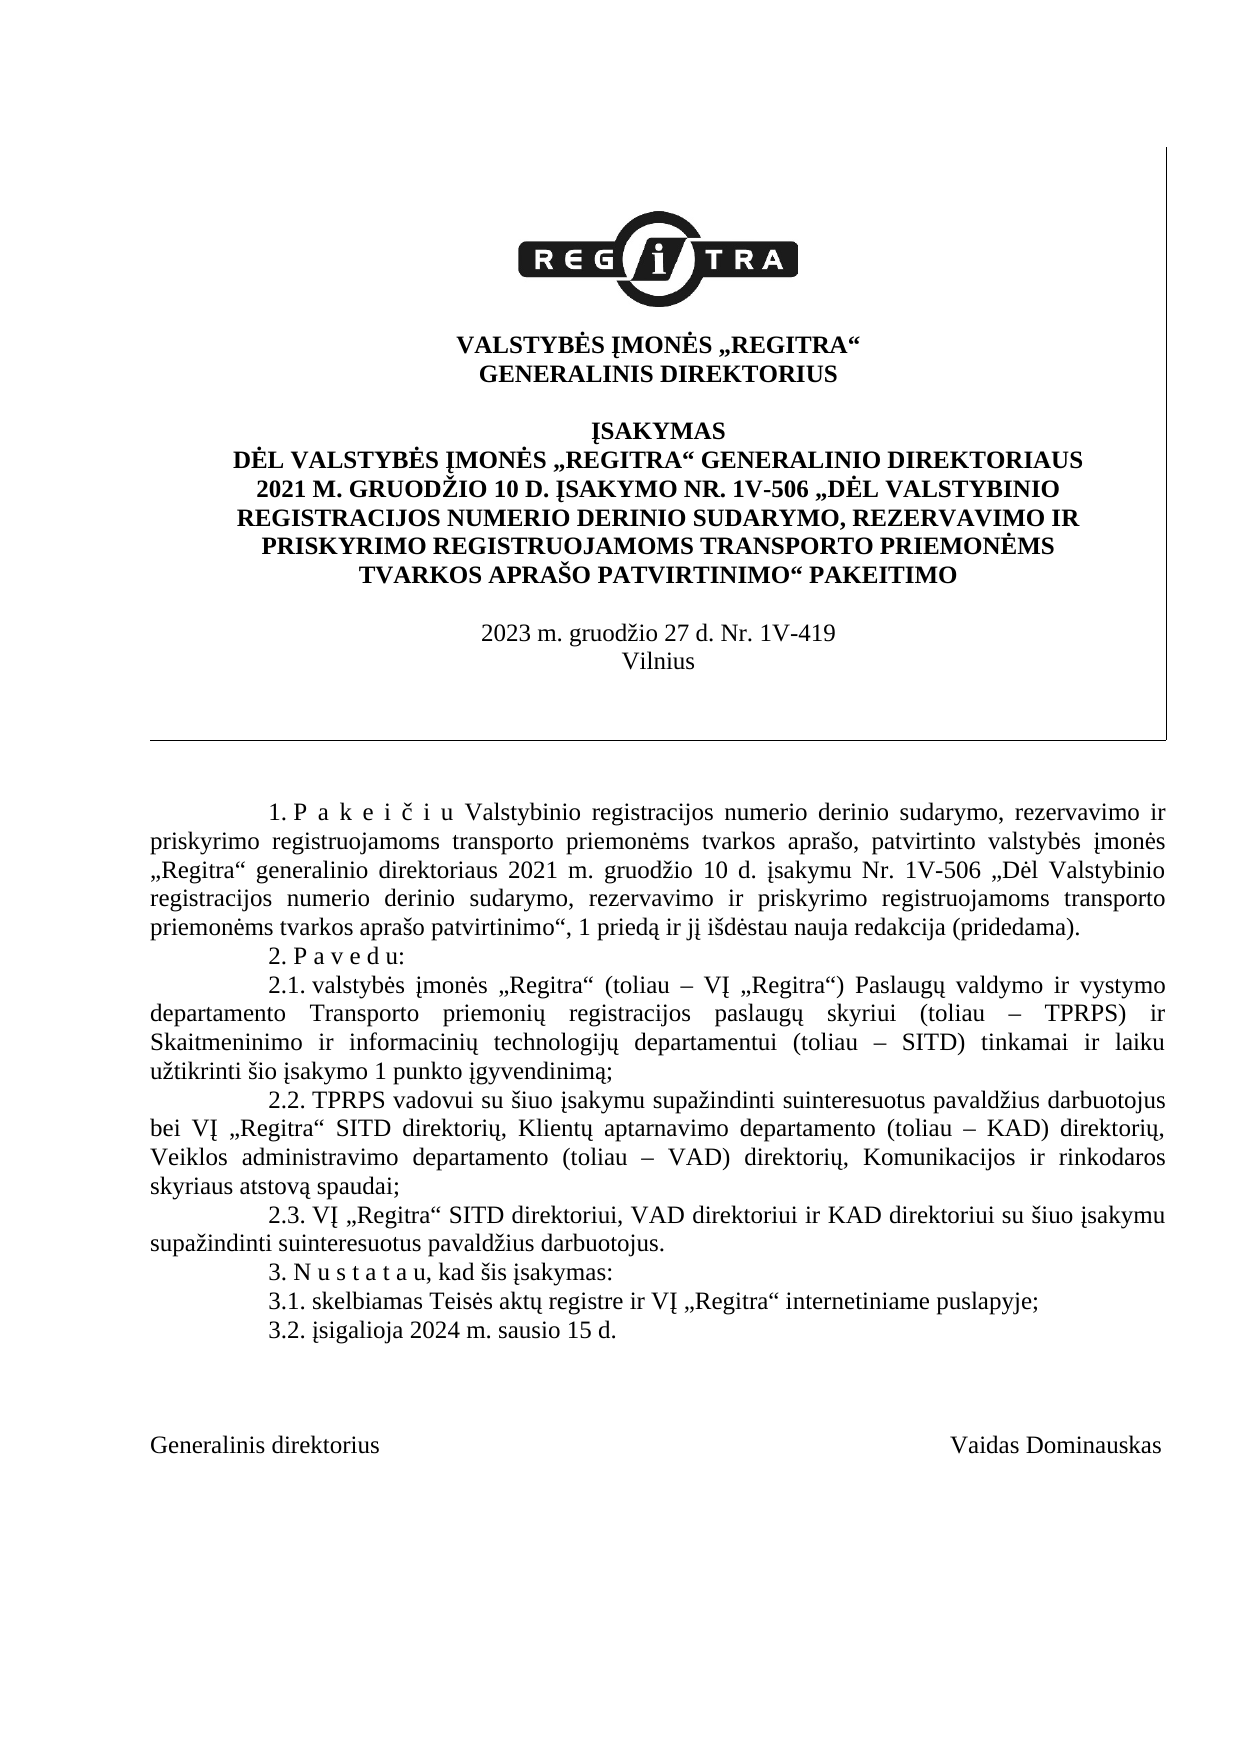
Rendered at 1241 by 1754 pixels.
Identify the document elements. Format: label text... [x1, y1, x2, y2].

text 3.2. įsigalioja 2024 m. sausio 15 d. [150, 1315, 1166, 1343]
text 2.1. valstybės įmonės „Regitra“ (toliau – VĮ „Regitra“) Paslaugų valdymo ir vystymo departamento Transporto priemonių registracijos paslaugų skyriui (toliau – TPRPS) ir Skaitmeninimo ir informacinių technologijų departamentui (toliau – SITD) tinkamai ir laiku užtikrinti šio įsakymo 1 punkto įgyvendinimą; [150, 970, 1166, 1085]
text VALSTYBĖS ĮMONĖS „REGITRA“ [150, 330, 1166, 359]
text 2. P a v e d u: [150, 941, 1166, 970]
text 2.2. TPRPS vadovui su šiuo įsakymu supažindinti suinteresuotus pavaldžius darbuotojus bei VĮ „Regitra“ SITD direktorių, Klientų aptarnavimo departamento (toliau – KAD) direktorių, Veiklos administravimo departamento (toliau – VAD) direktorių, Komunikacijos ir rinkodaros skyriaus atstovą spaudai; [150, 1085, 1166, 1200]
text Vilnius [150, 646, 1166, 740]
text 3. N u s t a t a u, kad šis įsakymas: [150, 1257, 1166, 1286]
text 2.3. VĮ „Regitra“ SITD direktoriui, VAD direktoriui ir KAD direktoriui su šiuo įsakymu supažindinti suinteresuotus pavaldžius darbuotojus. [150, 1200, 1166, 1257]
text ĮSAKYMAS [150, 416, 1166, 445]
text Generalinis direktorius Vaidas Dominauskas [150, 1430, 1166, 1458]
text 3.1. skelbiamas Teisės aktų registre ir VĮ „Regitra“ internetiniame puslapyje; [150, 1286, 1166, 1315]
text 2023 m. gruodžio 27 d. Nr. 1V-419 [150, 618, 1166, 646]
text GENERALINIS DIREKTORIUS [150, 359, 1166, 388]
text DĖL VALSTYBĖS ĮMONĖS „REGITRA“ GENERALINIO DIREKTORIAUS 2021 M. GRUODŽIO 10 D. ĮSAKYMO NR. 1V-506 „DĖL VALSTYBINIO REGISTRACIJOS NUMERIO DERINIO SUDARYMO, REZERVAVIMO IR PRISKYRIMO REGISTRUOJAMOMS TRANSPORTO PRIEMONĖMS TVARKOS APRAŠO PATVIRTINIMO“ PAKEITIMO [150, 445, 1166, 589]
text 1. P a k e i č i u Valstybinio registracijos numerio derinio sudarymo, rezervavimo ir priskyrimo registruojamoms transporto priemonėms tvarkos aprašo, patvirtinto valstybės įmonės „Regitra“ generalinio direktoriaus 2021 m. gruodžio 10 d. įsakymu Nr. 1V-506 „Dėl Valstybinio registracijos numerio derinio sudarymo, rezervavimo ir priskyrimo registruojamoms transporto priemonėms tvarkos aprašo patvirtinimo“, 1 priedą ir jį išdėstau nauja redakcija (pridedama). [150, 797, 1166, 941]
